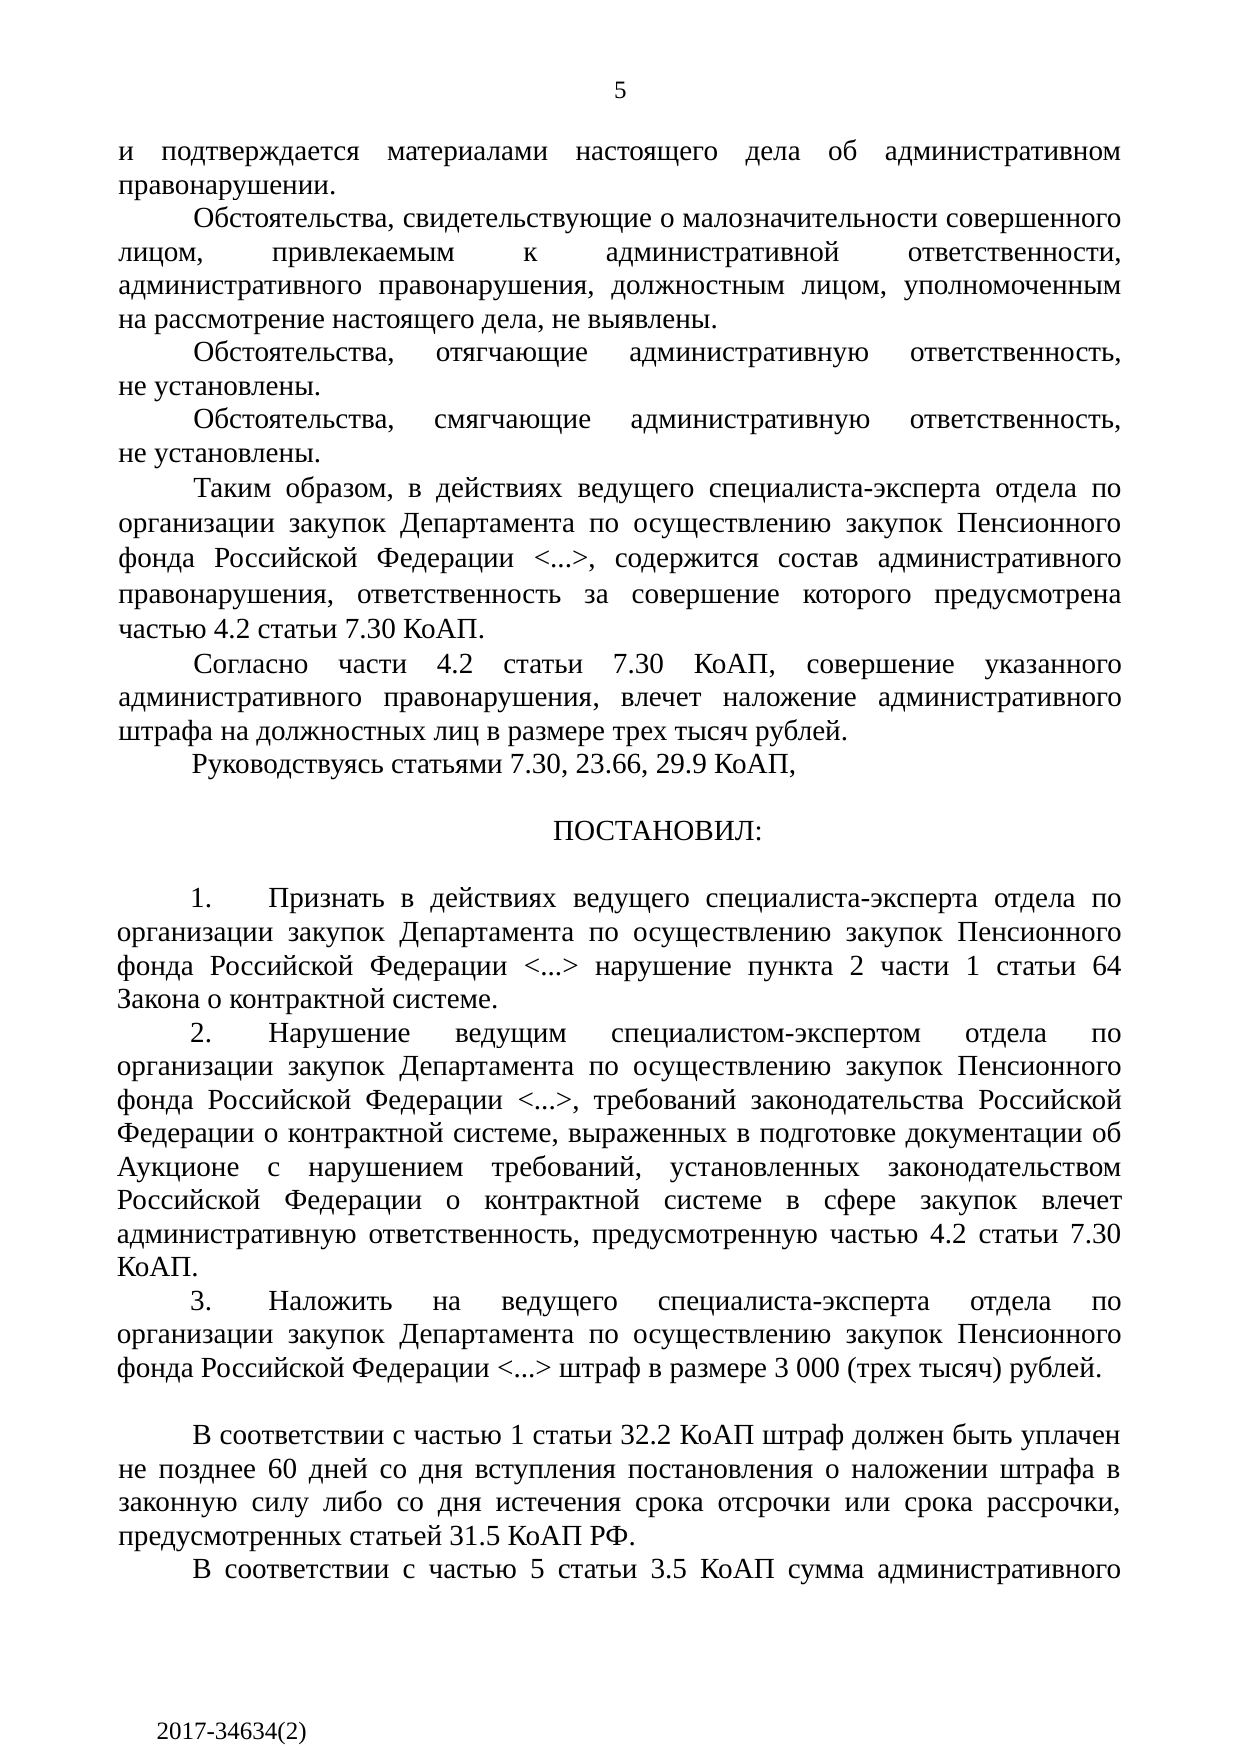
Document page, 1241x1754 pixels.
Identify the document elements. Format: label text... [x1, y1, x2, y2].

text Таким образом, в действиях ведущего специалиста-эксперта отдела по организации закупок Департамента по осуществлению закупок Пенсионного фонда Российской Федерации <...>, содержится состав административного правонарушения, ответственность за совершение которого предусмотрена частью 4.2 статьи 7.30 КоАП. [118, 469, 1122, 646]
text Обстоятельства, смягчающие административную ответственность, не установлены. [118, 402, 1122, 469]
text ПОСТАНОВИЛ: [118, 813, 1122, 847]
text Обстоятельства, отягчающие административную ответственность, не установлены. [118, 334, 1122, 402]
text В соответствии с частью 1 статьи 32.2 КоАП штраф должен быть уплачен не позднее 60 дней со дня вступления постановления о наложении штрафа в законную силу либо со дня истечения срока отсрочки или срока рассрочки, предусмотренных статьей 31.5 КоАП РФ. [118, 1417, 1122, 1551]
list Наложить на ведущего специалиста-эксперта отдела по организации закупок Департамента по осуществлению закупок Пенсионного фонда Российской Федерации <...> штраф в размере 3 000 (трех тысяч) рублей. [117, 1283, 1122, 1384]
list Признать в действиях ведущего специалиста-эксперта отдела по организации закупок Департамента по осуществлению закупок Пенсионного фонда Российской Федерации <...> нарушение пункта 2 части 1 статьи 64 Закона о контрактной системе. [117, 881, 1122, 1015]
text Обстоятельства, свидетельствующие о малозначительности совершенного лицом, привлекаемым к административной ответственности, административного правонарушения, должностным лицом, уполномоченным на рассмотрение настоящего дела, не выявлены. [118, 200, 1122, 334]
list Нарушение ведущим специалистом-экспертом отдела по организации закупок Департамента по осуществлению закупок Пенсионного фонда Российской Федерации <...>, требований законодательства Российской Федерации о контрактной системе, выраженных в подготовке документации об Аукционе с нарушением требований, установленных законодательством Российской Федерации о контрактной системе в сфере закупок влечет административную ответственность, предусмотренную частью 4.2 статьи 7.30 КоАП. [117, 1015, 1122, 1283]
text и подтверждается материалами настоящего дела об административном правонарушении. [118, 133, 1122, 200]
text Руководствуясь статьями 7.30, 23.66, 29.9 КоАП, [118, 746, 1122, 780]
text В соответствии с частью 5 статьи 3.5 КоАП сумма административного [118, 1551, 1122, 1585]
text Согласно части 4.2 статьи 7.30 КоАП, совершение указанного административного правонарушения, влечет наложение административного штрафа на должностных лиц в размере трех тысяч рублей. [118, 646, 1122, 746]
